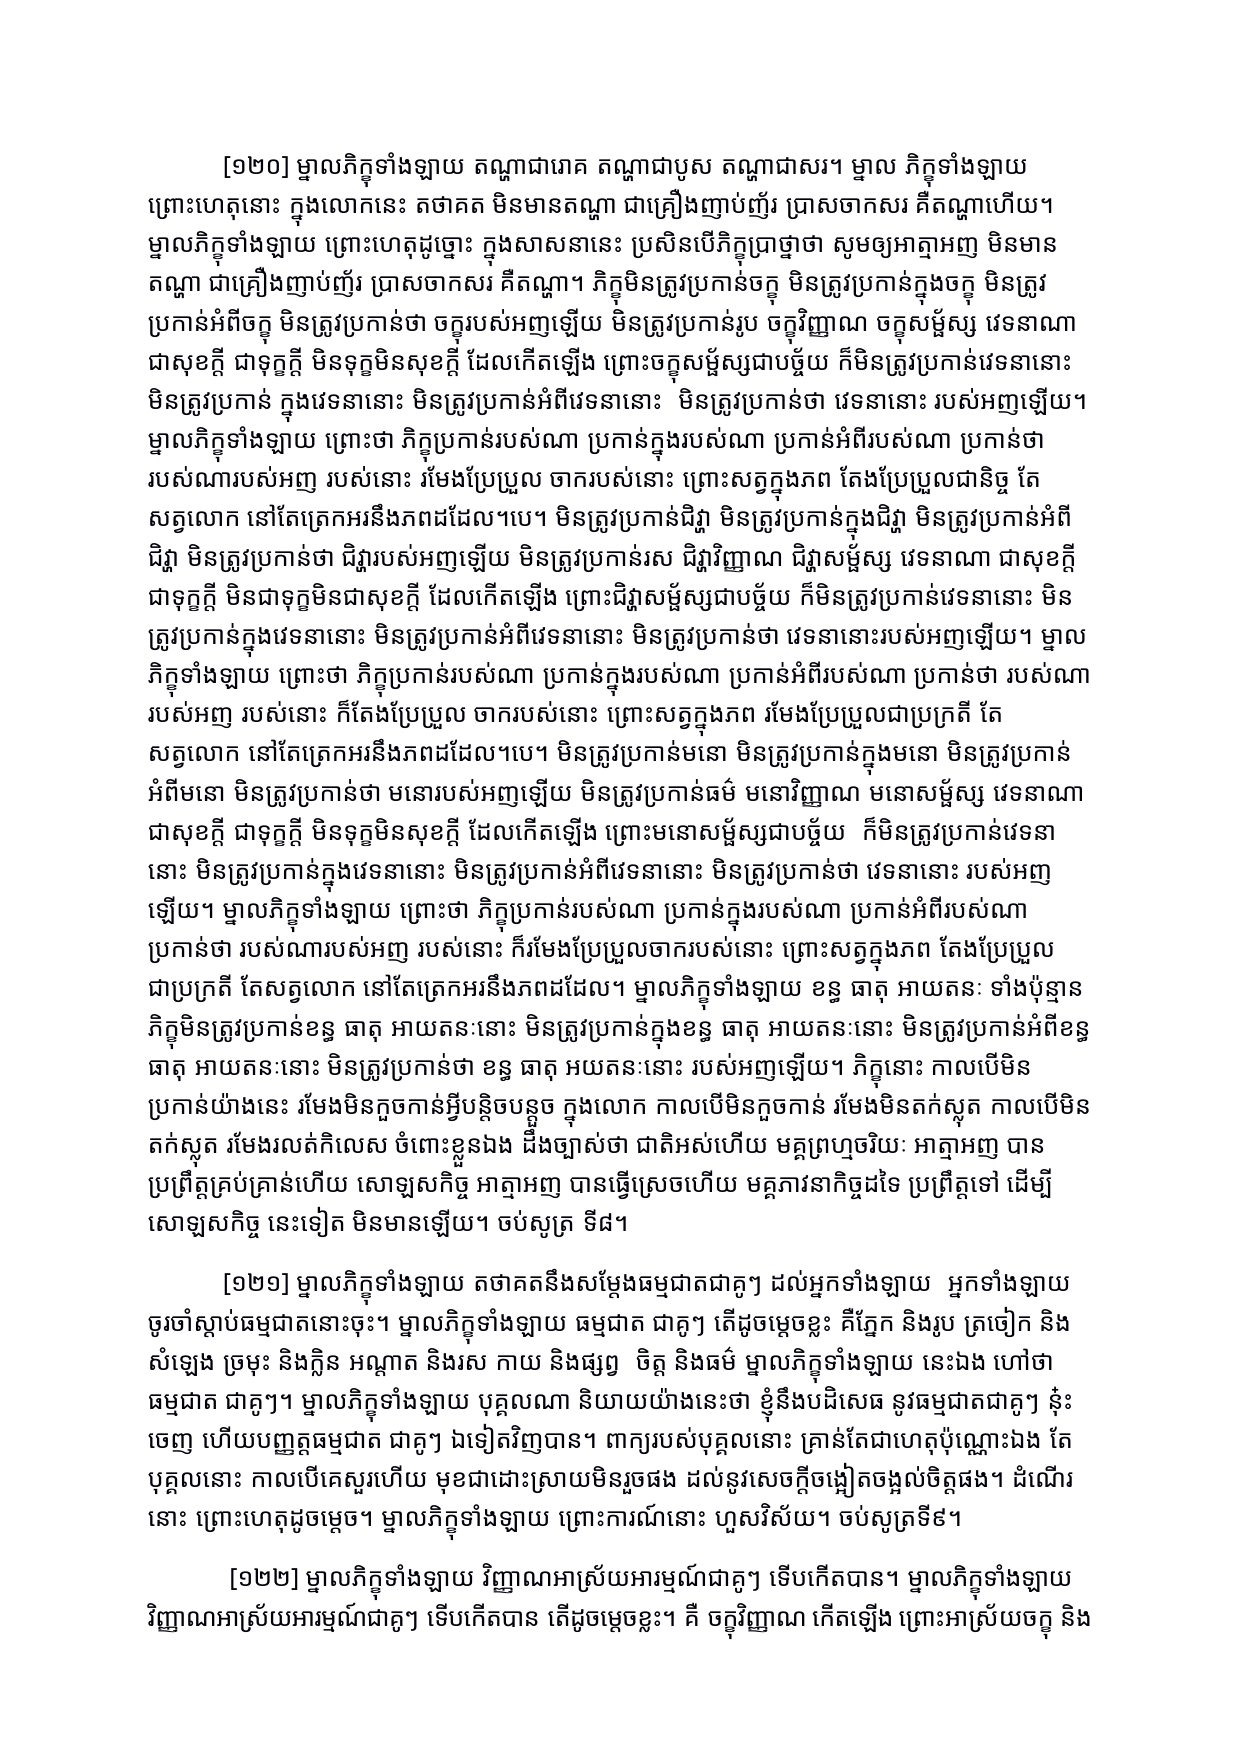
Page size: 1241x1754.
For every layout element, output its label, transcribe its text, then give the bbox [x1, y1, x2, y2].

text [១២២] ម្នាលភិក្ខុទាំងឡាយ វិញ្ញាណអាស្រ័យអារម្មណ៍ជាគូៗ ទើបកើតបាន។ ម្នាលភិក្ខុទាំងឡាយ វិញ្ញាណអាស្រ័យអារម្មណ៍ជាគូៗ ទើបកើតបាន តើដូចម្តេចខ្លះ។ គឺ ចក្ខុវិញ្ញាណ កើតឡើង ព្រោះអាស្រ័យចក្ខុ និងរូប ចក្ខុមិនទៀង មានសេចក្តីប្រែប្រួល មានវិបត្តិផ្សេងៗ រូបមិនទៀង មានសេចក្តីប្រែប្រួល មានវិបត្តិផ្សេងៗ កាលបើយ៉ាងនេះ ធម្មជាតជាគូៗនុ៎ះ ជាវត្ថុញាប់ញ័រផង​ ឈឺចាប់ផង មិនទៀង មានសេចក្តីប្រែប្រួល មានវិបត្តិផ្សេងៗ ចក្ខុវិញ្ញាណ មិនទៀង មានសេចក្តីប្រែប្រួល មានវិបត្តិផ្សេង​ៗ។ ទុកជាហេតុណា បច្ច័យណា នាំឲ្យកើតចក្ខុវិញ្ញាណ ហេតុនោះ បច្ច័យនោះ ក៏មិនទៀង មានសេចក្តីប្រែប្រួល មានវិបត្តិផ្សេងៗ។ ម្នាលភិក្ខុទាំងឡាយ គួរចាប់ភ្លឹកថា ចក្ខុវិញ្ញាណ​កើតឡើង ព្រោះអាស្រ័យបច្ច័យ ដែលមិនទៀងទៅហើយ តើនឹងបាន ទៀងទាត់មក​ពីណា។ ម្នាលភិក្ខុទាំងឡាយ ការជួបជុំ សន្និបាត សមាគម នៃធម៌ទាំង ៣ នេះ ម្នាលភិក្ខុទាំងឡាយ នេះហៅថាចក្ខុសម្ផ័ស្ស។ [148, 1560, 1093, 1633]
text [១២១] ម្នាលភិក្ខុទាំងឡាយ តថាគតនឹងសម្តែងធម្មជាតជាគូៗ ដល់អ្នកទាំងឡាយ អ្នកទាំងឡាយ ចូរចាំស្តាប់ធម្មជាតនោះចុះ។ ម្នាលភិក្ខុទាំងឡាយ ធម្មជាត ជាគូៗ តើដូចម្តេចខ្លះ គឺភ្នែក និងរូប ត្រចៀក និងសំឡេង ច្រមុះ និងក្លិន អណ្តាត និងរស កាយ និងផ្សព្វ ចិត្ត និងធម៌ ម្នាលភិក្ខុទាំងឡាយ នេះឯង ហៅថា ធម្មជាត ជាគូៗ។ ម្នាលភិក្ខុទាំងឡាយ បុគ្គលណា និយាយយ៉ាងនេះថា ខ្ញុំនឹងបដិសេធ នូវធម្មជាតជាគូៗ នុ៎ះចេញ ហើយបញ្ញត្តធម្មជាត ជាគូៗ ឯទៀតវិញបាន។ ពាក្យរបស់បុគ្គលនោះ គ្រាន់តែ​ជា​ហេតុប៉ុណ្ណោះឯង តែបុគ្គលនោះ កាលបើគេសួរហើយ មុខជាដោះស្រាយមិនរួចផង ដល់នូវសេចក្តីចង្អៀតចង្អល់ចិត្តផង។ ដំណើរនោះ ព្រោះហេតុដូចម្តេច។ ម្នាលភិក្ខុទាំងឡាយ ព្រោះការណ៍នោះ ហួសវិស័យ។ ចប់សូត្រទី៩។ [148, 1265, 1093, 1534]
text [១២០] ម្នាលភិក្ខុទាំងឡាយ តណ្ហាជារោគ តណ្ហាជាបូស តណ្ហាជាសរ។ ម្នាល ភិក្ខុទាំងឡាយ ព្រោះហេតុនោះ ក្នុងលោកនេះ តថាគត មិន​មានតណ្ហា ជាគ្រឿងញាប់​ញ័រ ប្រាសចាកសរ គឺតណ្ហាហើយ។ ម្នាលភិក្ខុទាំងឡាយ ព្រោះហេតុដូច្នោះ ក្នុងសាសនានេះ ប្រសិនបើភិក្ខុប្រាថ្នាថា សូមឲ្យអាត្មាអញ មិនមានតណ្ហា ជាគ្រឿងញាប់ញ័រ ប្រាសចាកសរ គឺតណ្ហា។ ភិក្ខុមិនត្រូវប្រកាន់ចក្ខុ មិនត្រូវប្រកាន់ក្នុងចក្ខុ មិនត្រូវប្រកាន់អំពីចក្ខុ មិនត្រូវប្រកាន់ថា ចក្ខុរបស់អញឡើយ មិនត្រូវប្រកាន់រូប ចក្ខុវិញ្ញាណ ចក្ខុសម្ផ័ស្ស វេទនាណា ជាសុខក្តី ជាទុក្ខក្តី មិនទុក្ខ​មិនសុខក្តី ដែលកើតឡើង ព្រោះចក្ខុសម្ផ័ស្សជាបច្ច័យ ក៏មិនត្រូវប្រកាន់វេទនានោះ មិនត្រូវប្រកាន់ ក្នុងវេទនានោះ មិនត្រូវប្រកាន់អំពីវេទនានោះ មិនត្រូវប្រកាន់ថា វេទនានោះ របស់អញឡើយ។ ម្នាលភិក្ខុទាំងឡាយ ព្រោះថា ភិក្ខុប្រកាន់របស់ណា ប្រកាន់ក្នុងរបស់ណា ប្រកាន់អំពីរបស់ណា ប្រកាន់ថា របស់ណារបស់អញ របស់នោះ រមែងប្រែប្រួល ចាករបស់នោះ ព្រោះសត្វក្នុងភព តែងប្រែប្រួលជានិច្ច តែសត្វលោក នៅតែត្រេកអរនឹងភពដដែល។បេ។ មិនត្រូវប្រកាន់ជិវ្ហា មិនត្រូវប្រកាន់ក្នុងជិវ្ហា មិនត្រូវប្រកាន់អំពីជិវ្ហា មិនត្រូវប្រកាន់ថា ជិវ្ហារបស់អញឡើយ មិនត្រូវប្រកាន់រស ជិវ្ហាវិញ្ញាណ ជិវ្ហាសម្ផ័ស្ស វេទនាណា ជាសុខក្តី ជាទុក្ខក្តី មិនជាទុក្ខមិនជាសុខក្តី ដែលកើតឡើង ព្រោះជិវ្ហាសម្ផ័ស្សជាបច្ច័យ ក៏មិនត្រូវប្រកាន់វេទនានោះ មិនត្រូវប្រកាន់ក្នុងវេទនានោះ មិនត្រូវប្រកាន់អំពីវេទនានោះ មិនត្រូវប្រកាន់ថា វេទនា​នោះ​របស់អញឡើយ។ ម្នាលភិក្ខុទាំងឡាយ ព្រោះថា ភិក្ខុប្រកាន់របស់ណា ប្រកាន់​ក្នុងរបស់ណា ប្រកាន់អំពីរបស់ណា ប្រកាន់ថា របស់ណារបស់អញ របស់នោះ ក៏តែងប្រែប្រួល ចាករបស់នោះ ព្រោះសត្វក្នុងភព រមែងប្រែប្រួលជាប្រក្រតី តែសត្វលោក នៅតែត្រេកអរនឹងភពដដែល។បេ។ មិនត្រូវប្រកាន់មនោ មិនត្រូវប្រកាន់ក្នុងមនោ មិនត្រូវប្រកាន់អំពីមនោ មិនត្រូវប្រកាន់ថា មនោរបស់អញឡើយ មិនត្រូវប្រកាន់ធម៌ មនោវិញ្ញាណ មនោសម្ផ័ស្ស វេទនាណា ជាសុខក្តី ជាទុក្ខក្តី មិនទុក្ខមិនសុខក្តី ដែលកើតឡើង ព្រោះមនោសម្ផ័ស្សជាបច្ច័យ ក៏មិនត្រូវប្រកាន់​វេទនានោះ មិនត្រូវប្រកាន់ក្នុងវេទនានោះ មិនត្រូវប្រកាន់អំពីវេទនានោះ មិនត្រូវប្រកាន់ថា វេទនានោះ របស់អញឡើយ។ ម្នាលភិក្ខុទាំងឡាយ ព្រោះថា ភិក្ខុប្រកាន់របស់ណា ប្រកាន់ក្នុងរបស់ណា ប្រកាន់អំពីរបស់ណា ប្រកាន់ថា របស់ណារបស់អញ របស់នោះ ក៏រមែងប្រែប្រួលចាករបស់នោះ ព្រោះសត្វក្នុងភព តែងប្រែប្រួលជាប្រក្រតី តែសត្វលោក នៅតែត្រេកអរនឹងភពដដែល។ ម្នាលភិក្ខុ​ទាំងឡាយ ខន្ធ ធាតុ អាយតនៈ ទាំងប៉ុន្មាន ភិក្ខុមិនត្រូវប្រកាន់ខន្ធ ធាតុ អាយតនៈនោះ មិនត្រូវប្រកាន់ក្នុងខន្ធ ធាតុ អាយតនៈនោះ មិនត្រូវប្រកាន់អំពីខន្ធ ធាតុ អាយតនៈនោះ មិនត្រូវប្រកាន់ថា ខន្ធ ធាតុ អយតនៈនោះ របស់អញឡើយ។ ភិក្ខុនោះ កាលបើមិន​ប្រកាន់យ៉ាងនេះ រមែងមិនកួចកាន់អ្វីបន្តិចបន្តួច ក្នុងលោក កាលបើមិនកួចកាន់ រមែង​មិនតក់ស្លុត កាលបើមិនតក់ស្លុត រមែងរលត់កិលេស ចំពោះខ្លួនឯង ដឹងច្បាស់ថា ជាតិអស់ហើយ មគ្គព្រហ្មចរិយៈ អាត្មាអញ បានប្រព្រឹត្តគ្រប់គ្រាន់ហើយ សោឡសកិច្ច អាត្មាអញ បានធ្វើស្រេចហើយ មគ្គភាវនាកិច្ចដទៃ ប្រព្រឹត្តទៅ ដើម្បីសោឡសកិច្ច នេះទៀត មិនមានឡើយ។ ចប់សូត្រ ទី៨។ [148, 148, 1093, 1239]
